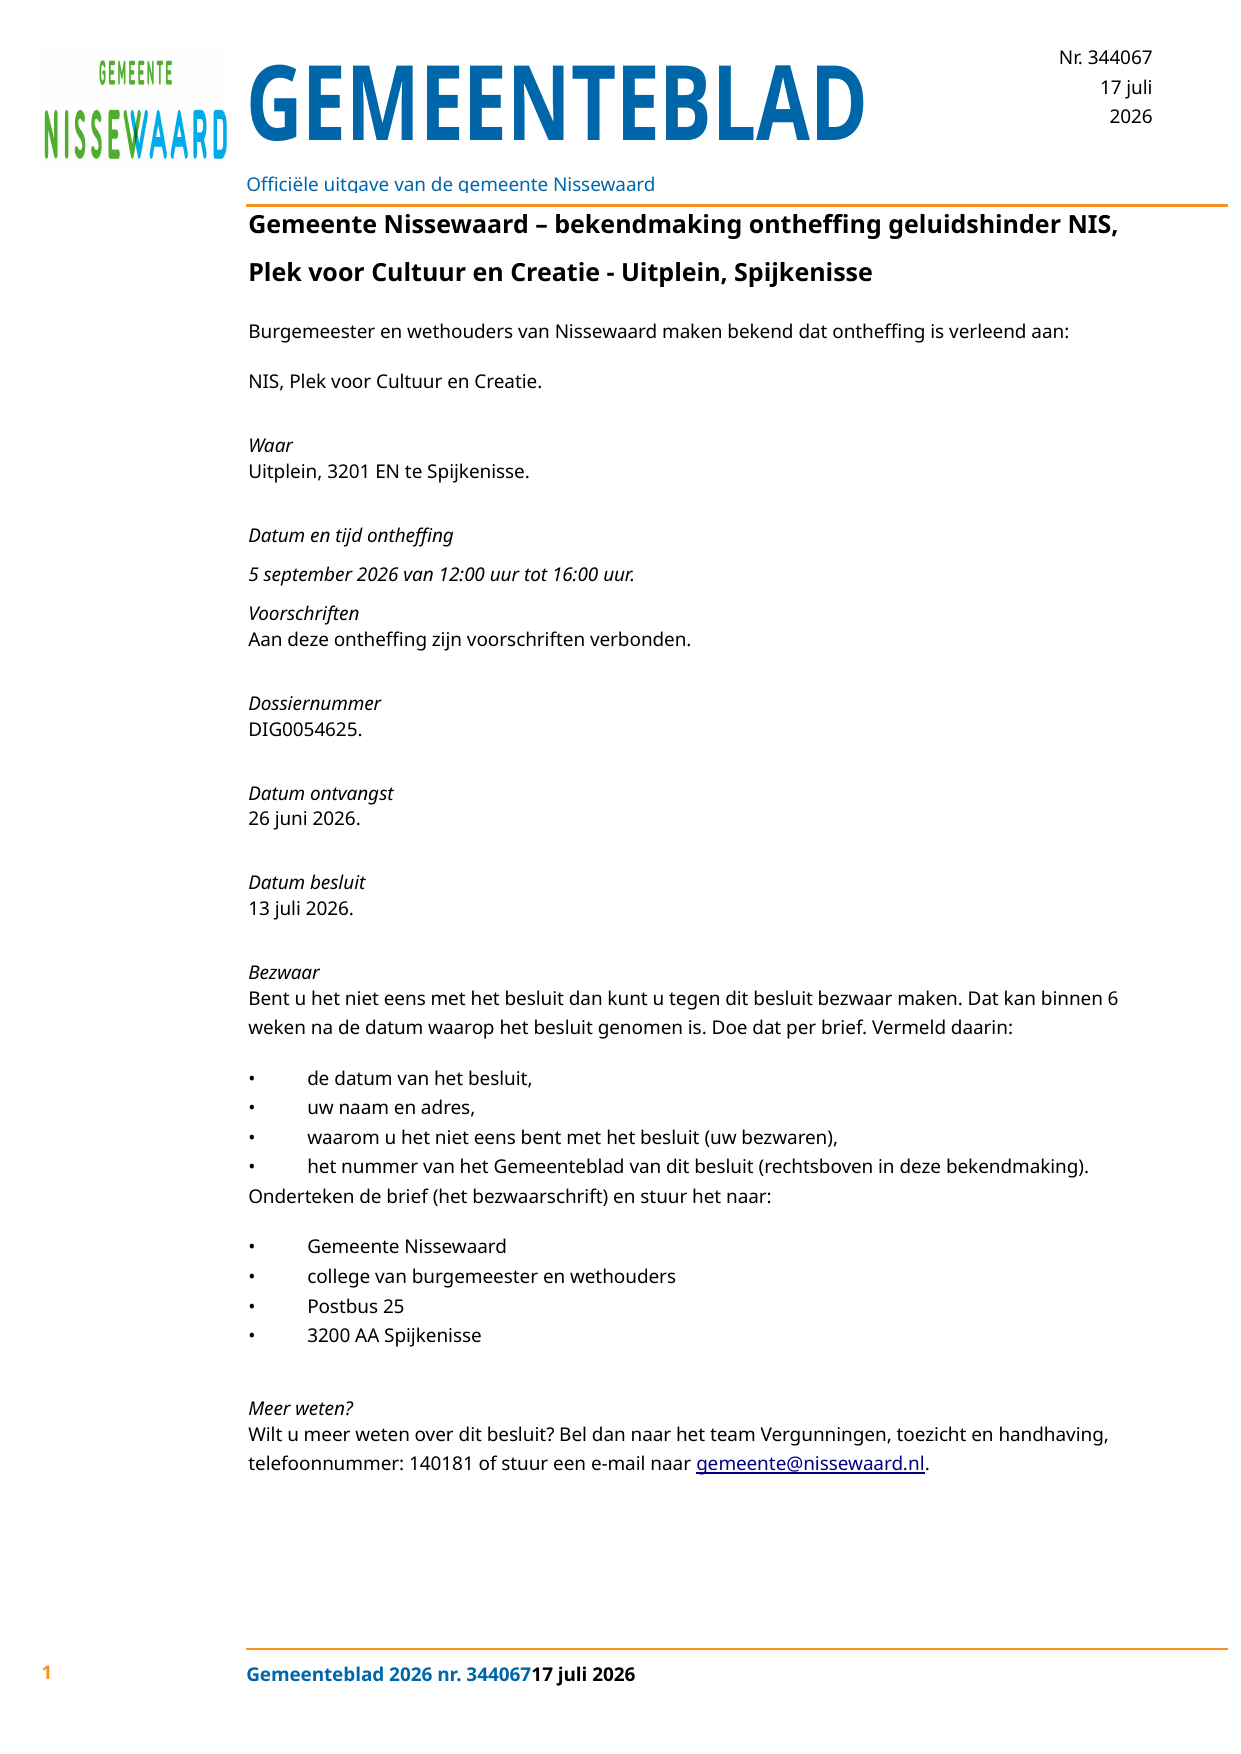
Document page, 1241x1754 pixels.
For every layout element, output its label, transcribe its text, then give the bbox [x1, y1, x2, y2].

text 5 september 2026 van 12:00 uur tot 16:00 uur. [248, 561, 1152, 587]
text Uitplein, 3201 EN te Spijkenisse. [248, 458, 1152, 484]
list het nummer van het Gemeenteblad van dit besluit (rechtsboven in deze bekendmaking). [248, 1154, 1152, 1179]
text Burgemeester en wethouders van Nissewaard maken bekend dat ontheffing is verleend aan: [248, 318, 1152, 344]
text Dossiernummer [248, 690, 1152, 716]
list college van burgemeester en wethouders [248, 1263, 1152, 1289]
list Gemeente Nissewaard [248, 1234, 1152, 1259]
text Voorschriften [248, 601, 1152, 626]
text 26 juni 2026. [248, 806, 1152, 831]
list waarom u het niet eens bent met het besluit (uw bezwaren), [248, 1124, 1152, 1150]
text 13 juli 2026. [248, 895, 1152, 921]
text NIS, Plek voor Cultuur en Creatie. [248, 368, 1152, 394]
list uw naam en adres, [248, 1094, 1152, 1120]
text Datum ontvangst [248, 780, 1152, 806]
text Aan deze ontheffing zijn voorschriften verbonden. [248, 626, 1152, 652]
list 3200 AA Spijkenisse [248, 1322, 1152, 1348]
text Datum besluit [248, 869, 1152, 895]
text Gemeente Nissewaard – bekendmaking ontheffing geluidshinder NIS, Plek voor Cultuur en Creatie - Uitplein, Spijkenisse [248, 207, 1152, 288]
picture [41, 47, 231, 172]
text Datum en tijd ontheffing [248, 522, 1152, 548]
text DIG0054625. [248, 716, 1152, 742]
list de datum van het besluit, [248, 1065, 1152, 1091]
text Onderteken de brief (het bezwaarschrift) en stuur het naar: [248, 1183, 1152, 1209]
text Bent u het niet eens met het besluit dan kunt u tegen dit besluit bezwaar maken. Dat kan binnen 6 weken na de datum waarop het besluit genomen is. Doe dat per brief. Vermeld daarin: [248, 985, 1152, 1040]
list Postbus 25 [248, 1293, 1152, 1319]
text Waar [248, 432, 1152, 458]
text Meer weten? [248, 1395, 1152, 1421]
text Wilt u meer weten over dit besluit? Bel dan naar het team Vergunningen, toezicht en handhaving, telefoonnummer: 140181 of stuur een e-mail naar gemeente@nissewaard.nl. [248, 1421, 1152, 1476]
text Bezwaar [248, 959, 1152, 985]
